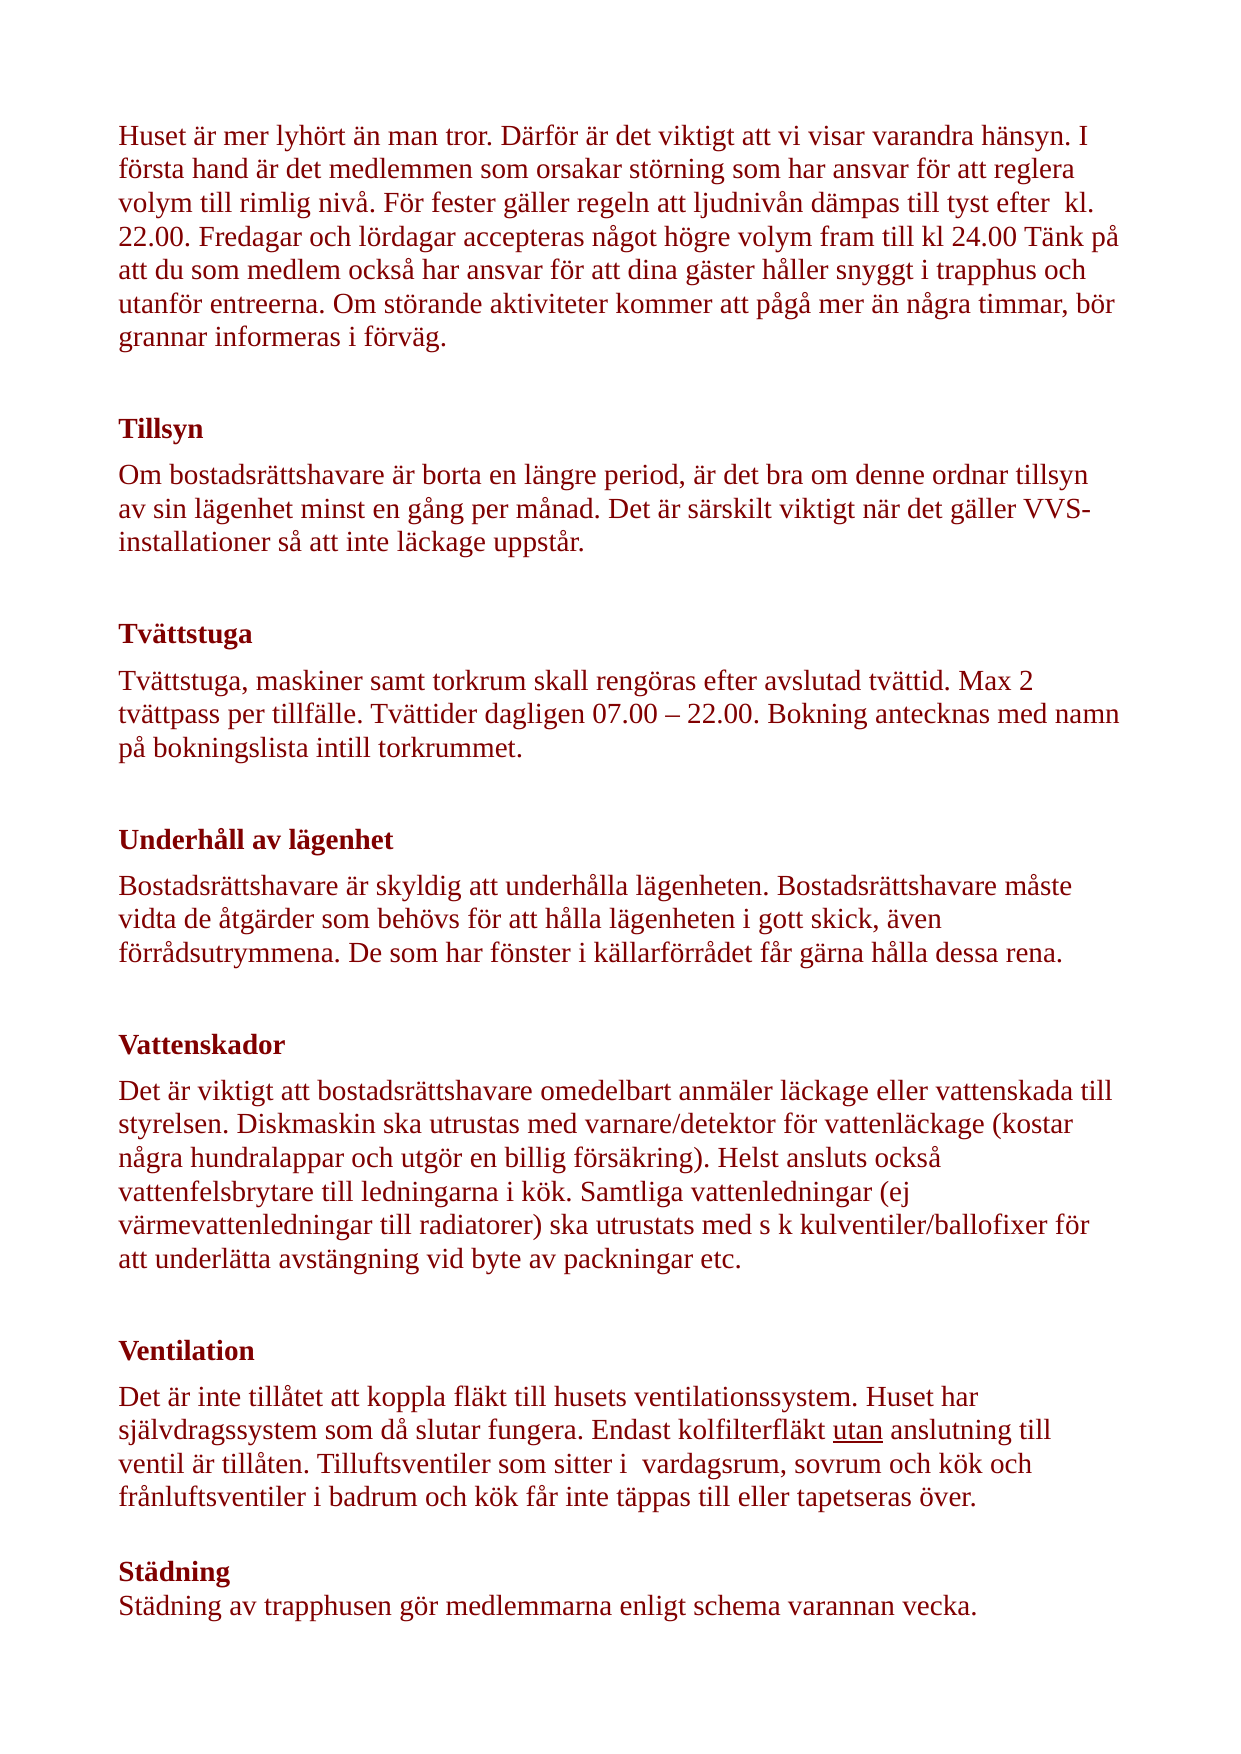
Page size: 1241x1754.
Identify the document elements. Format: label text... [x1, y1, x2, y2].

text Tvättstuga, maskiner samt torkrum skall rengöras efter avslutad tvättid. Max 2 tvättpass per tillfälle. Tvättider dagligen 07.00 – 22.00. Bokning antecknas med namn på bokningslista intill torkrummet. [118, 663, 1122, 763]
text Städning [118, 1554, 1122, 1588]
text Tvättstuga [118, 617, 1122, 650]
text Vattenskador [118, 1027, 1122, 1061]
text Det är inte tillåtet att koppla fläkt till husets ventilationssystem. Huset har självdragssystem som då slutar fungera. Endast kolfilterfläkt utan anslutning till ventil är tillåten. Tilluftsventiler som sitter i vardagsrum, sovrum och kök och frånluftsventiler i badrum och kök får inte täppas till eller tapetseras över. [118, 1379, 1122, 1513]
text Underhåll av lägenhet [118, 822, 1122, 855]
text Ventilation [118, 1333, 1122, 1366]
text Tillsyn [118, 411, 1122, 445]
text Städning av trapphusen gör medlemmarna enligt schema varannan vecka. [118, 1588, 1122, 1621]
text Bostadsrättshavare är skyldig att underhålla lägenheten. Bostadsrättshavare måste vidta de åtgärder som behövs för att hålla lägenheten i gott skick, även förrådsutrymmena. De som har fönster i källarförrådet får gärna hålla dessa rena. [118, 868, 1122, 968]
text Huset är mer lyhört än man tror. Därför är det viktigt att vi visar varandra hänsyn. I första hand är det medlemmen som orsakar störning som har ansvar för att reglera volym till rimlig nivå. För fester gäller regeln att ljudnivån dämpas till tyst efter kl. 22.00. Fredagar och lördagar accepteras något högre volym fram till kl 24.00 Tänk på att du som medlem också har ansvar för att dina gäster håller snyggt i trapphus och utanför entreerna. Om störande aktiviteter kommer att pågå mer än några timmar, bör grannar informeras i förväg. [118, 118, 1122, 353]
text Om bostadsrättshavare är borta en längre period, är det bra om denne ordnar tillsyn av sin lägenhet minst en gång per månad. Det är särskilt viktigt när det gäller VVS-installationer så att inte läckage uppstår. [118, 457, 1122, 558]
text Det är viktigt att bostadsrättshavare omedelbart anmäler läckage eller vattenskada till styrelsen. Diskmaskin ska utrustas med varnare/detektor för vattenläckage (kostar några hundralappar och utgör en billig försäkring). Helst ansluts också vattenfelsbrytare till ledningarna i kök. Samtliga vattenledningar (ej värmevattenledningar till radiatorer) ska utrustats med s k kulventiler/ballofixer för att underlätta avstängning vid byte av packningar etc. [118, 1073, 1122, 1274]
